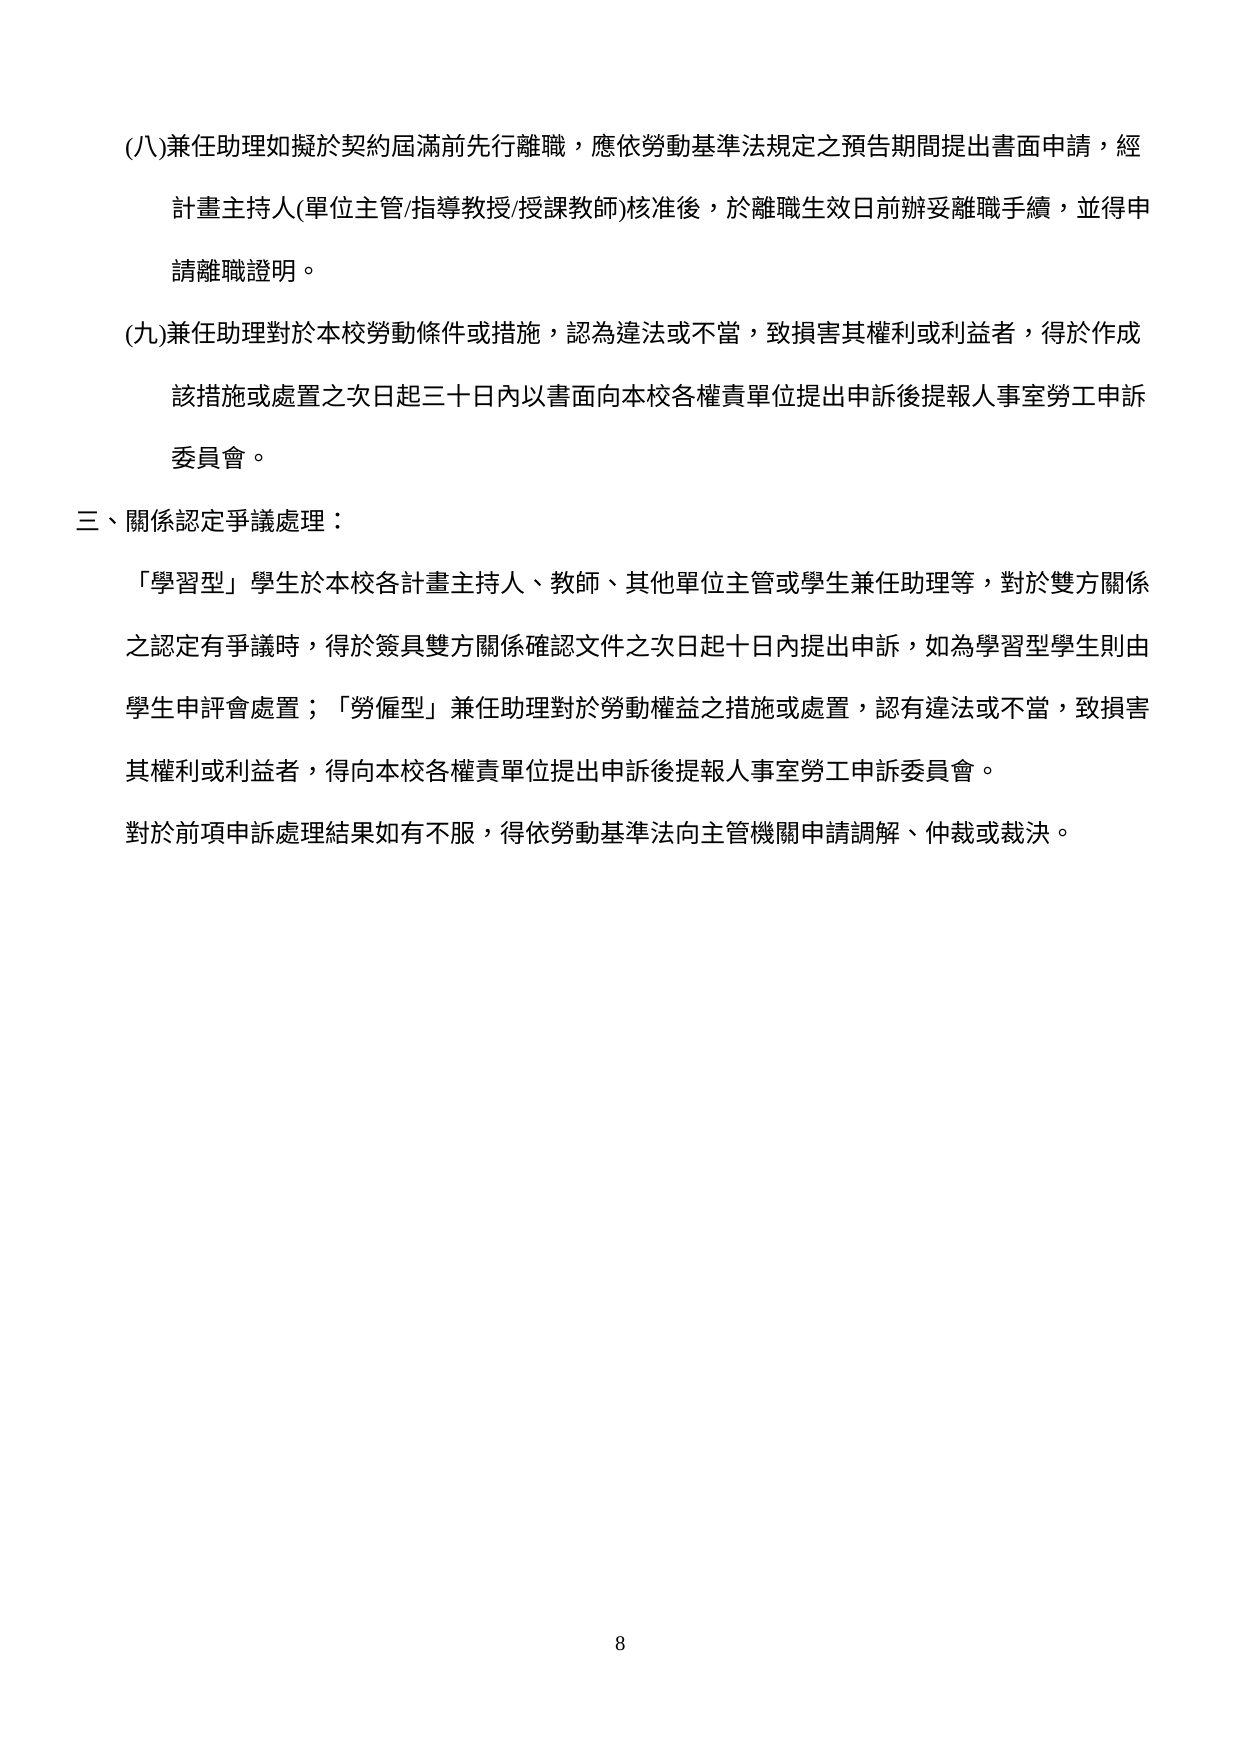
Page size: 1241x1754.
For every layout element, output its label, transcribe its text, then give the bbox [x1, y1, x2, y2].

text (九)兼任助理對於本校勞動條件或措施，認為違法或不當，致損害其權利或利益者，得於作成該措施或處置之次日起三十日內以書面向本校各權責單位提出申訴後提報人事室勞工申訴委員會。 [125, 290, 1165, 478]
text 三、關係認定爭議處理： 「學習型」學生於本校各計畫主持人、教師、其他單位主管或學生兼任助理等，對於雙方關係之認定有爭議時，得於簽具雙方關係確認文件之次日起十日內提出申訴，如為學習型學生則由學生申評會處置；「勞僱型」兼任助理對於勞動權益之措施或處置，認有違法或不當，致損害其權利或利益者，得向本校各權責單位提出申訴後提報人事室勞工申訴委員會。 對於前項申訴處理結果如有不服，得依勞動基準法向主管機關申請調解、仲裁或裁決。 [75, 478, 1165, 853]
text (八)兼任助理如擬於契約屆滿前先行離職，應依勞動基準法規定之預告期間提出書面申請，經計畫主持人(單位主管/指導教授/授課教師)核准後，於離職生效日前辦妥離職手續，並得申請離職證明。 [125, 103, 1165, 290]
